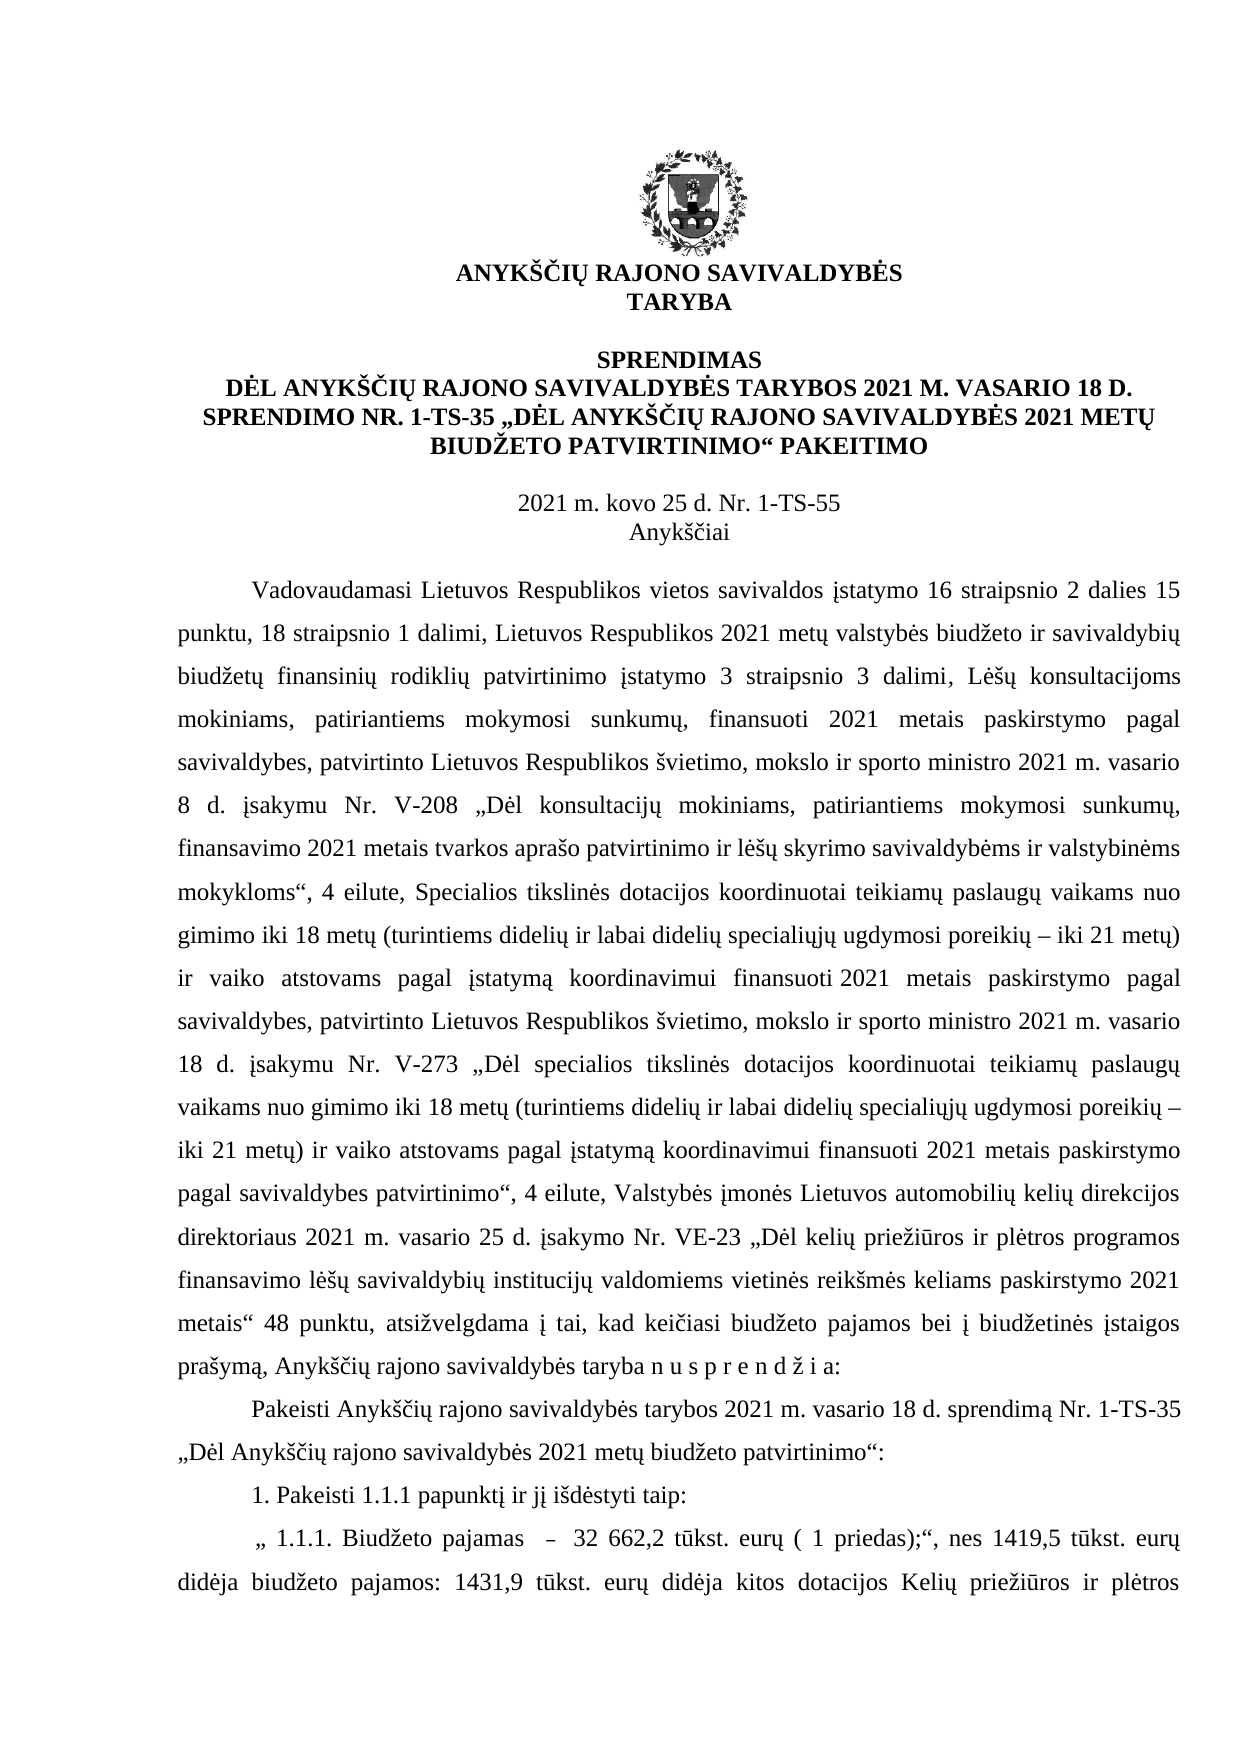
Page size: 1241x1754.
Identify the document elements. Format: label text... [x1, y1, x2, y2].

text Anykščiai [177, 517, 1181, 546]
text 1. Pakeisti 1.1.1 papunktį ir jį išdėstyti taip: [177, 1480, 1181, 1509]
text DĖl Anykščių rajono savivaldybės TARYBOS 2021 m. VASARIO 18 D. SPRENDIMO nR. 1-ts-35 „DĖL ANYKŠČIŲ RAJONO SAVIVALDYBĖS 2021 METŲ biudžeto patvirtinimo“ PAKEITIMO [177, 373, 1181, 460]
text Pakeisti Anykščių rajono savivaldybės tarybos 2021 m. vasario 18 d. sprendimą Nr. 1-TS-35 „Dėl Anykščių rajono savivaldybės 2021 metų biudžeto patvirtinimo“: [177, 1394, 1181, 1466]
text „ 1.1.1. Biudžeto pajamas – 32 662,2 tūkst. eurų ( 1 priedas);“, nes 1419,5 tūkst. eurų didėja biudžeto pajamos: 1431,9 tūkst. eurų didėja kitos dotacijos Kelių priežiūros ir plėtros [177, 1523, 1181, 1596]
text TARYBA [177, 287, 1181, 316]
text Vadovaudamasi Lietuvos Respublikos vietos savivaldos įstatymo 16 straipsnio 2 dalies 15 punktu, 18 straipsnio 1 dalimi, Lietuvos Respublikos 2021 metų valstybės biudžeto ir savivaldybių biudžetų finansinių rodiklių patvirtinimo įstatymo 3 straipsnio 3 dalimi, Lėšų konsultacijoms mokiniams, patiriantiems mokymosi sunkumų, finansuoti 2021 metais paskirstymo pagal savivaldybes, patvirtinto Lietuvos Respublikos švietimo, mokslo ir sporto ministro 2021 m. vasario 8 d. įsakymu Nr. V-208 „Dėl konsultacijų mokiniams, patiriantiems mokymosi sunkumų, finansavimo 2021 metais tvarkos aprašo patvirtinimo ir lėšų skyrimo savivaldybėms ir valstybinėms mokykloms“, 4 eilute, Specialios tikslinės dotacijos koordinuotai teikiamų paslaugų vaikams nuo gimimo iki 18 metų (turintiems didelių ir labai didelių specialiųjų ugdymosi poreikių – iki 21 metų) ir vaiko atstovams pagal įstatymą koordinavimui finansuoti 2021 metais paskirstymo pagal savivaldybes, patvirtinto Lietuvos Respublikos švietimo, mokslo ir sporto ministro 2021 m. vasario 18 d. įsakymu Nr. V-273 „Dėl specialios tikslinės dotacijos koordinuotai teikiamų paslaugų vaikams nuo gimimo iki 18 metų (turintiems didelių ir labai didelių specialiųjų ugdymosi poreikių – iki 21 metų) ir vaiko atstovams pagal įstatymą koordinavimui finansuoti 2021 metais paskirstymo pagal savivaldybes patvirtinimo“, 4 eilute, Valstybės įmonės Lietuvos automobilių kelių direkcijos direktoriaus 2021 m. vasario 25 d. įsakymo Nr. VE-23 „Dėl kelių priežiūros ir plėtros programos finansavimo lėšų savivaldybių institucijų valdomiems vietinės reikšmės keliams paskirstymo 2021 metais“ 48 punktu, atsižvelgdama į tai, kad keičiasi biudžeto pajamos bei į biudžetinės įstaigos prašymą, Anykščių rajono savivaldybės taryba n u s p r e n d ž i a: [177, 575, 1181, 1380]
text ANYKŠČIŲ RAJONO SAVIVALDYBĖS [177, 258, 1181, 287]
text SPRENDIMAS [177, 345, 1181, 373]
text 2021 m. kovo 25 d. Nr. 1-TS-55 [177, 488, 1181, 517]
